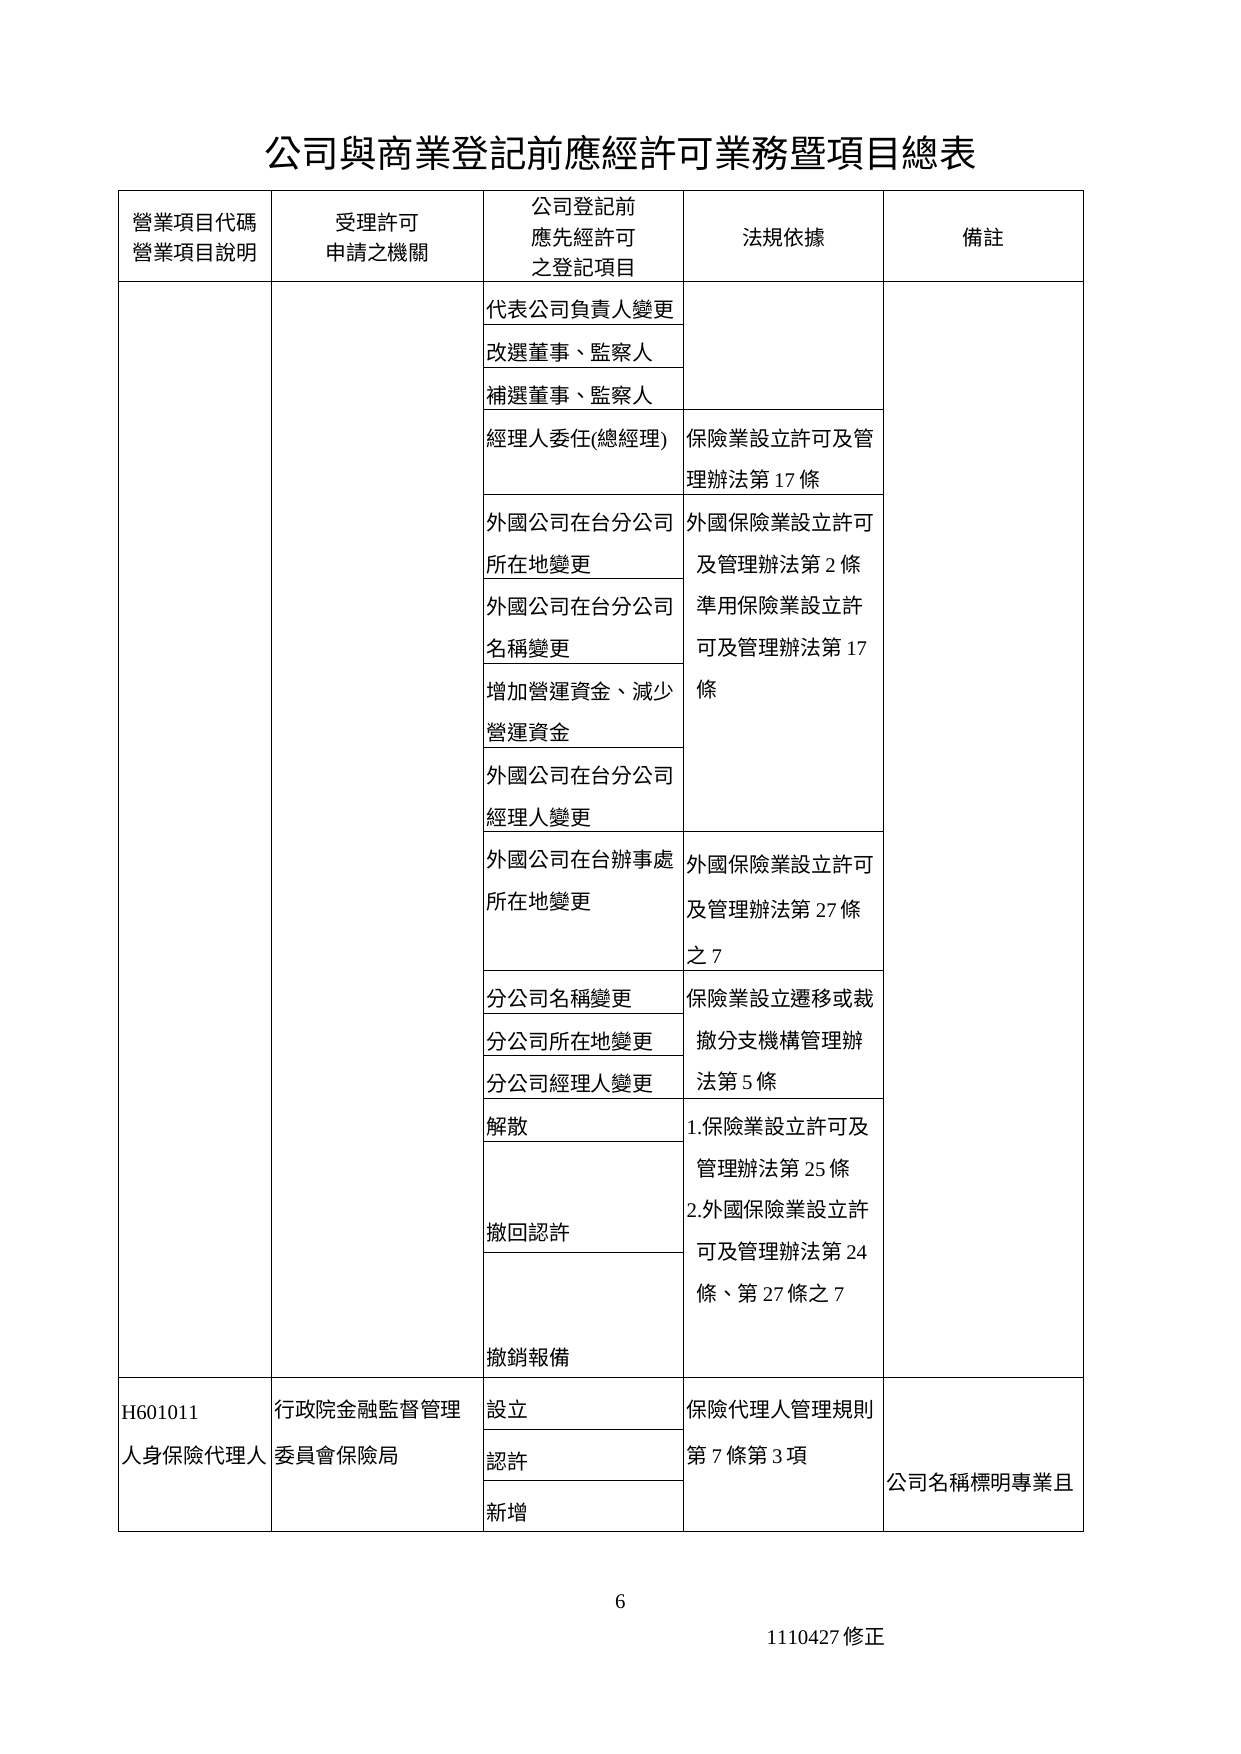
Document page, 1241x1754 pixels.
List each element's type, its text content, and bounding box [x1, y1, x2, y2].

table_header 營業項目代碼 營業項目說明 [119, 191, 271, 281]
table_cell H601011 人身保險代理人 [119, 1378, 271, 1531]
table_cell [884, 282, 1083, 1377]
table_cell [272, 282, 483, 1377]
table_cell 分公司經理人變更 [484, 1056, 683, 1098]
table_cell 經理人委任(總經理) [484, 410, 683, 494]
table_cell [684, 282, 883, 409]
table_cell 新增 [484, 1481, 683, 1531]
table_cell 分公司所在地變更 [484, 1014, 683, 1055]
table_header 備註 [884, 191, 1083, 281]
table_cell 代表公司負責人變更 [484, 282, 683, 324]
table_cell 公司名稱標明專業且 [884, 1378, 1083, 1531]
table_header 受理許可 申請之機關 [272, 191, 483, 281]
table_cell 解散 [484, 1099, 683, 1141]
table_cell 外國公司在台分公司所在地變更 [484, 495, 683, 578]
table_cell 設立 [484, 1378, 683, 1428]
table_cell 外國保險業設立許可及管理辦法第27條之7 [684, 832, 883, 970]
table_cell 撤銷報備 [484, 1253, 683, 1377]
table_cell 增加營運資金、減少營運資金 [484, 664, 683, 747]
table_cell 外國公司在台分公司經理人變更 [484, 748, 683, 831]
table_cell 外國公司在台辦事處所在地變更 [484, 832, 683, 970]
table_cell 行政院金融監督管理委員會保險局 [272, 1378, 483, 1531]
table_cell 外國公司在台分公司名稱變更 [484, 579, 683, 662]
table_cell 改選董事、監察人 [484, 325, 683, 367]
table_cell 補選董事、監察人 [484, 368, 683, 409]
table_cell 保險代理人管理規則第7條第3項 [684, 1378, 883, 1531]
table_cell 1.保險業設立許可及管理辦法第25條 2.外國保險業設立許可及管理辦法第24條、第27條之7 [684, 1099, 883, 1377]
table_cell [119, 282, 271, 1377]
table_header 公司登記前 應先經許可 之登記項目 [484, 191, 683, 281]
table_cell 保險業設立遷移或裁撤分支機構管理辦法第5條 [684, 971, 883, 1098]
table_cell 撤回認許 [484, 1142, 683, 1252]
table_cell 認許 [484, 1430, 683, 1480]
table_cell 外國保險業設立許可及管理辦法第2條準用保險業設立許可及管理辦法第17條 [684, 495, 883, 831]
table_header 法規依據 [684, 191, 883, 281]
table_cell 保險業設立許可及管理辦法第17條 [684, 410, 883, 494]
table_cell 分公司名稱變更 [484, 971, 683, 1012]
